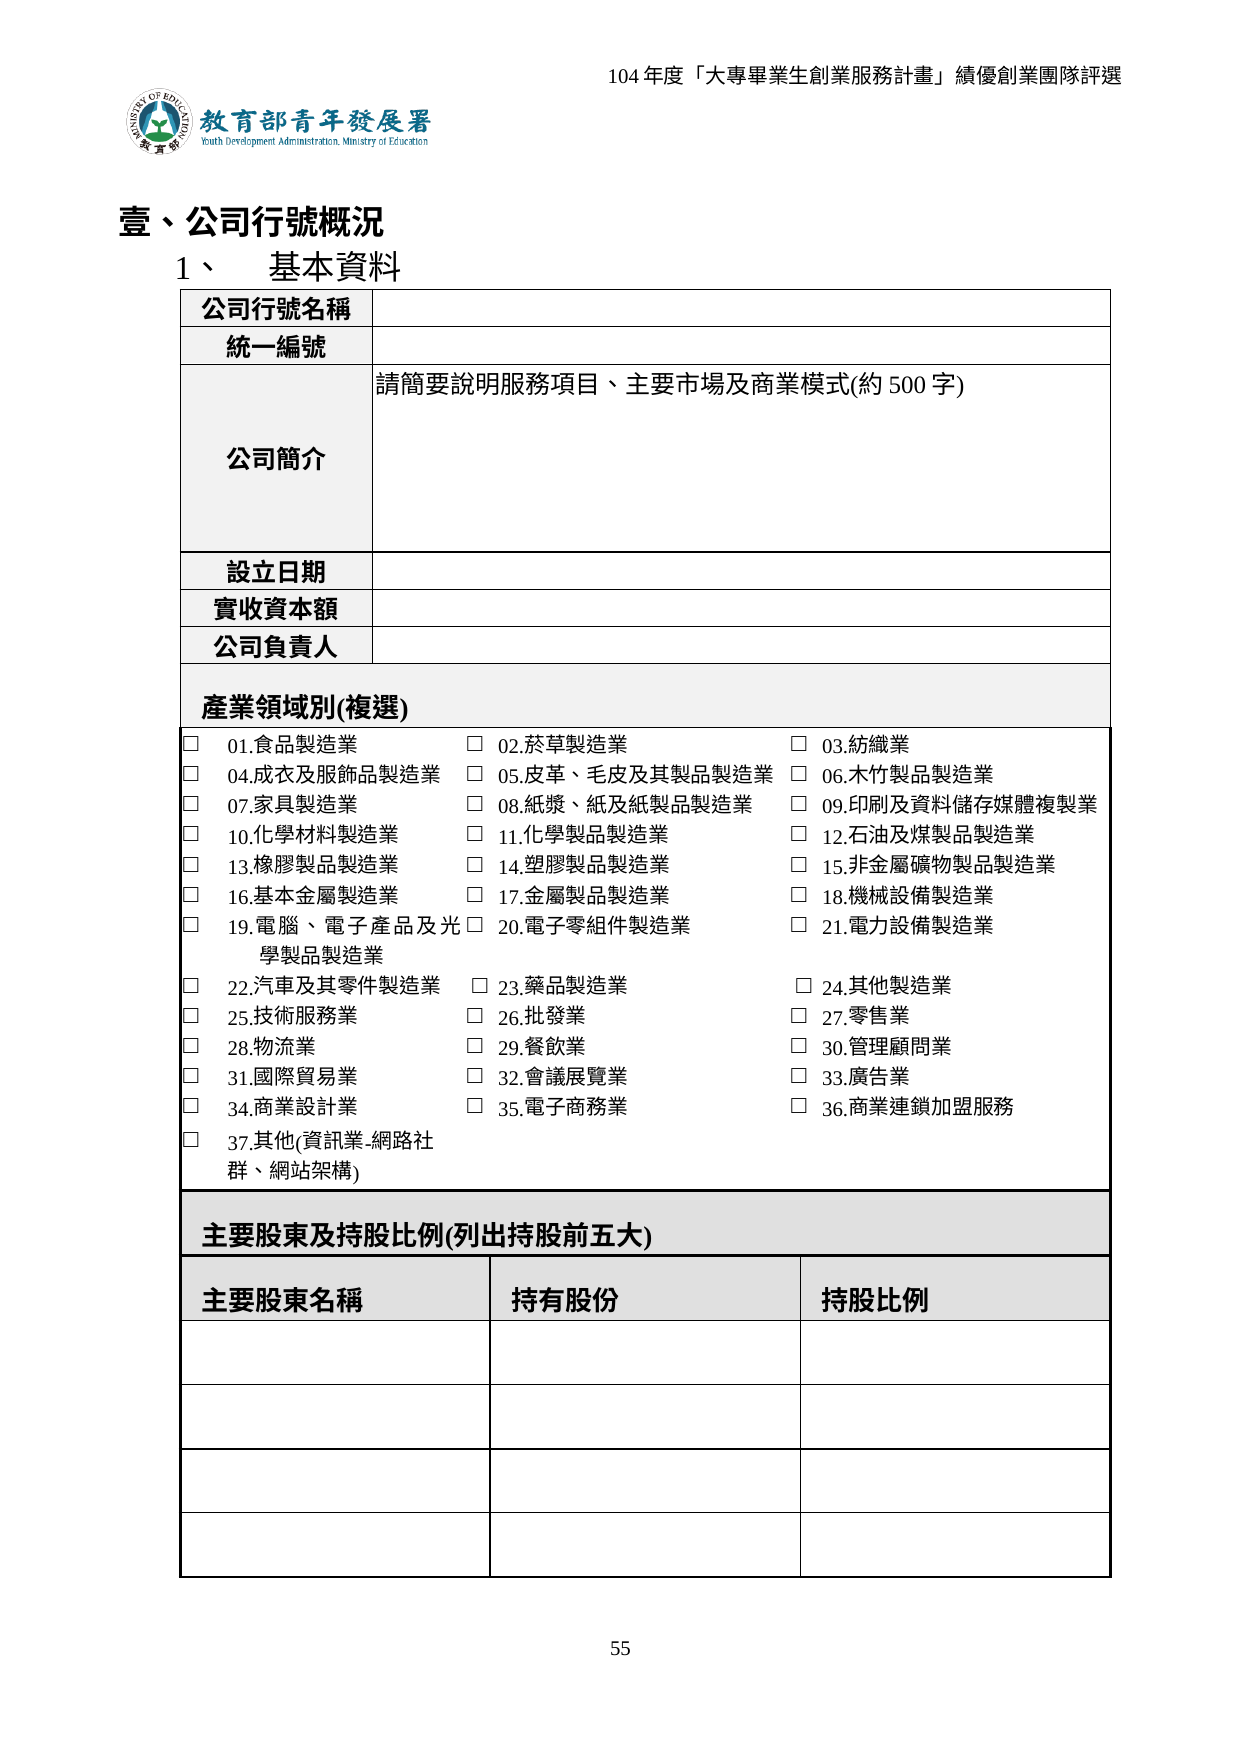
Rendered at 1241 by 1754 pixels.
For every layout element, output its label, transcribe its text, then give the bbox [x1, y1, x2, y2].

table_cell [801, 1450, 1109, 1512]
table_cell [373, 327, 1110, 363]
table_cell 35.電子商務業 [495, 1090, 788, 1121]
table_cell □ [182, 1060, 224, 1090]
table_cell □ [182, 819, 224, 849]
table_cell 29.餐飲業 [495, 1030, 788, 1060]
table_cell 公司負責人 [181, 627, 372, 663]
table_cell □ [182, 849, 224, 879]
table_cell 產業領域別(複選) [181, 664, 1110, 727]
table_cell □ [182, 758, 224, 788]
table_cell □ [464, 909, 495, 969]
table_cell 07.家具製造業 [225, 788, 464, 818]
table_cell □ [464, 879, 495, 909]
table_cell □ [464, 1030, 495, 1060]
table_cell 13.橡膠製品製造業 [225, 849, 464, 879]
table_cell [182, 1321, 489, 1384]
table_cell 持股比例 [801, 1257, 1109, 1320]
table_cell 28.物流業 [225, 1030, 464, 1060]
table_cell 06.木竹製品製造業 [819, 758, 1109, 788]
table_cell 33.廣告業 [819, 1060, 1109, 1090]
table_cell [491, 1450, 800, 1512]
table_cell □ [464, 758, 495, 788]
table_cell □ [788, 879, 819, 909]
table_cell □ [182, 1000, 224, 1030]
table_header [373, 290, 1110, 326]
text 壹、公司行號概況 [118, 178, 1122, 241]
table_cell 04.成衣及服飾品製造業 [225, 758, 464, 788]
table_cell 設立日期 [181, 553, 372, 589]
table_cell [801, 1385, 1109, 1448]
table_cell 03.紡織業 [819, 728, 1109, 758]
table_cell [373, 590, 1110, 626]
table_cell 22.汽車及其零件製造業 [225, 970, 464, 1000]
table_cell □ [788, 819, 819, 849]
table_cell [801, 1513, 1109, 1576]
table_cell 18.機械設備製造業 [819, 879, 1109, 909]
table_cell □ [182, 1090, 224, 1121]
table_cell □ [464, 970, 495, 1000]
table_cell 34.商業設計業 [225, 1090, 464, 1121]
table_cell [491, 1321, 800, 1384]
table_cell □ [464, 1090, 495, 1121]
table_cell 17.金屬製品製造業 [495, 879, 788, 909]
table_cell 主要股東名稱 [182, 1257, 489, 1320]
table_cell 持有股份 [491, 1257, 800, 1320]
table_cell 05.皮革、毛皮及其製品製造業 [495, 758, 788, 788]
table_cell 25.技術服務業 [225, 1000, 464, 1030]
table_cell □ [788, 788, 819, 818]
table_cell □ [788, 1090, 819, 1121]
table_cell 16.基本金屬製造業 [225, 879, 464, 909]
table_cell □ [464, 728, 495, 758]
table_cell 01.食品製造業 [225, 728, 464, 758]
table_cell [373, 627, 1110, 663]
table_cell [801, 1321, 1109, 1384]
table_header 公司行號名稱 [181, 290, 372, 326]
table_cell □ [182, 788, 224, 818]
table_cell □ [464, 849, 495, 879]
table_cell □ [464, 1000, 495, 1030]
table_cell □ [182, 728, 224, 758]
table_cell 09.印刷及資料儲存媒體複製業 [819, 788, 1109, 818]
table_cell [819, 1121, 1109, 1188]
table_cell [495, 1121, 788, 1188]
table_cell □ [182, 909, 224, 969]
table_cell 11.化學製品製造業 [495, 819, 788, 849]
table_cell 12.石油及煤製品製造業 [819, 819, 1109, 849]
table_cell □ [788, 728, 819, 758]
table_cell [491, 1513, 800, 1576]
table_cell 37.其他(資訊業-網路社群、網站架構) [225, 1121, 464, 1188]
table_cell □ [464, 1060, 495, 1090]
table_cell 30.管理顧問業 [819, 1030, 1109, 1060]
table_cell 08.紙漿、紙及紙製品製造業 [495, 788, 788, 818]
table_cell 36.商業連鎖加盟服務 [819, 1090, 1109, 1121]
table_cell 20.電子零組件製造業 [495, 909, 788, 969]
table_cell □ [182, 970, 224, 1000]
table_cell 14.塑膠製品製造業 [495, 849, 788, 879]
table_cell □ [182, 1030, 224, 1060]
table_cell □ [788, 970, 819, 1000]
table_cell [182, 1513, 489, 1576]
table_cell □ [788, 1030, 819, 1060]
table_cell □ [788, 1060, 819, 1090]
table_cell [464, 1121, 495, 1188]
table_cell [373, 553, 1110, 589]
table_cell 實收資本額 [181, 590, 372, 626]
table_cell □ [464, 788, 495, 818]
table_cell 公司簡介 [181, 365, 372, 551]
table_cell 23.藥品製造業 [495, 970, 788, 1000]
table_cell 02.菸草製造業 [495, 728, 788, 758]
table_cell 統一編號 [181, 327, 372, 363]
table_cell □ [182, 1121, 224, 1188]
table_cell □ [464, 819, 495, 849]
table_cell 31.國際貿易業 [225, 1060, 464, 1090]
list 基本資料 [118, 241, 1122, 289]
table_cell 27.零售業 [819, 1000, 1109, 1030]
table_cell [182, 1385, 489, 1448]
table_cell [491, 1385, 800, 1448]
table_cell 21.電力設備製造業 [819, 909, 1109, 969]
table_cell □ [788, 909, 819, 969]
table_cell □ [788, 1000, 819, 1030]
table_cell 24.其他製造業 [819, 970, 1109, 1000]
table_cell 10.化學材料製造業 [225, 819, 464, 849]
table_cell 15.非金屬礦物製品製造業 [819, 849, 1109, 879]
table_cell [182, 1450, 489, 1512]
table_cell 請簡要說明服務項目、主要市場及商業模式(約500字) [373, 365, 1110, 551]
table_cell 32.會議展覽業 [495, 1060, 788, 1090]
table_cell □ [788, 849, 819, 879]
table_cell 主要股東及持股比例(列出持股前五大) [182, 1192, 1109, 1254]
table_cell □ [788, 758, 819, 788]
table_cell 26.批發業 [495, 1000, 788, 1030]
table_cell [788, 1121, 819, 1188]
table_cell □ [182, 879, 224, 909]
table_cell 19.電腦、電子產品及光學製品製造業 [225, 909, 464, 969]
